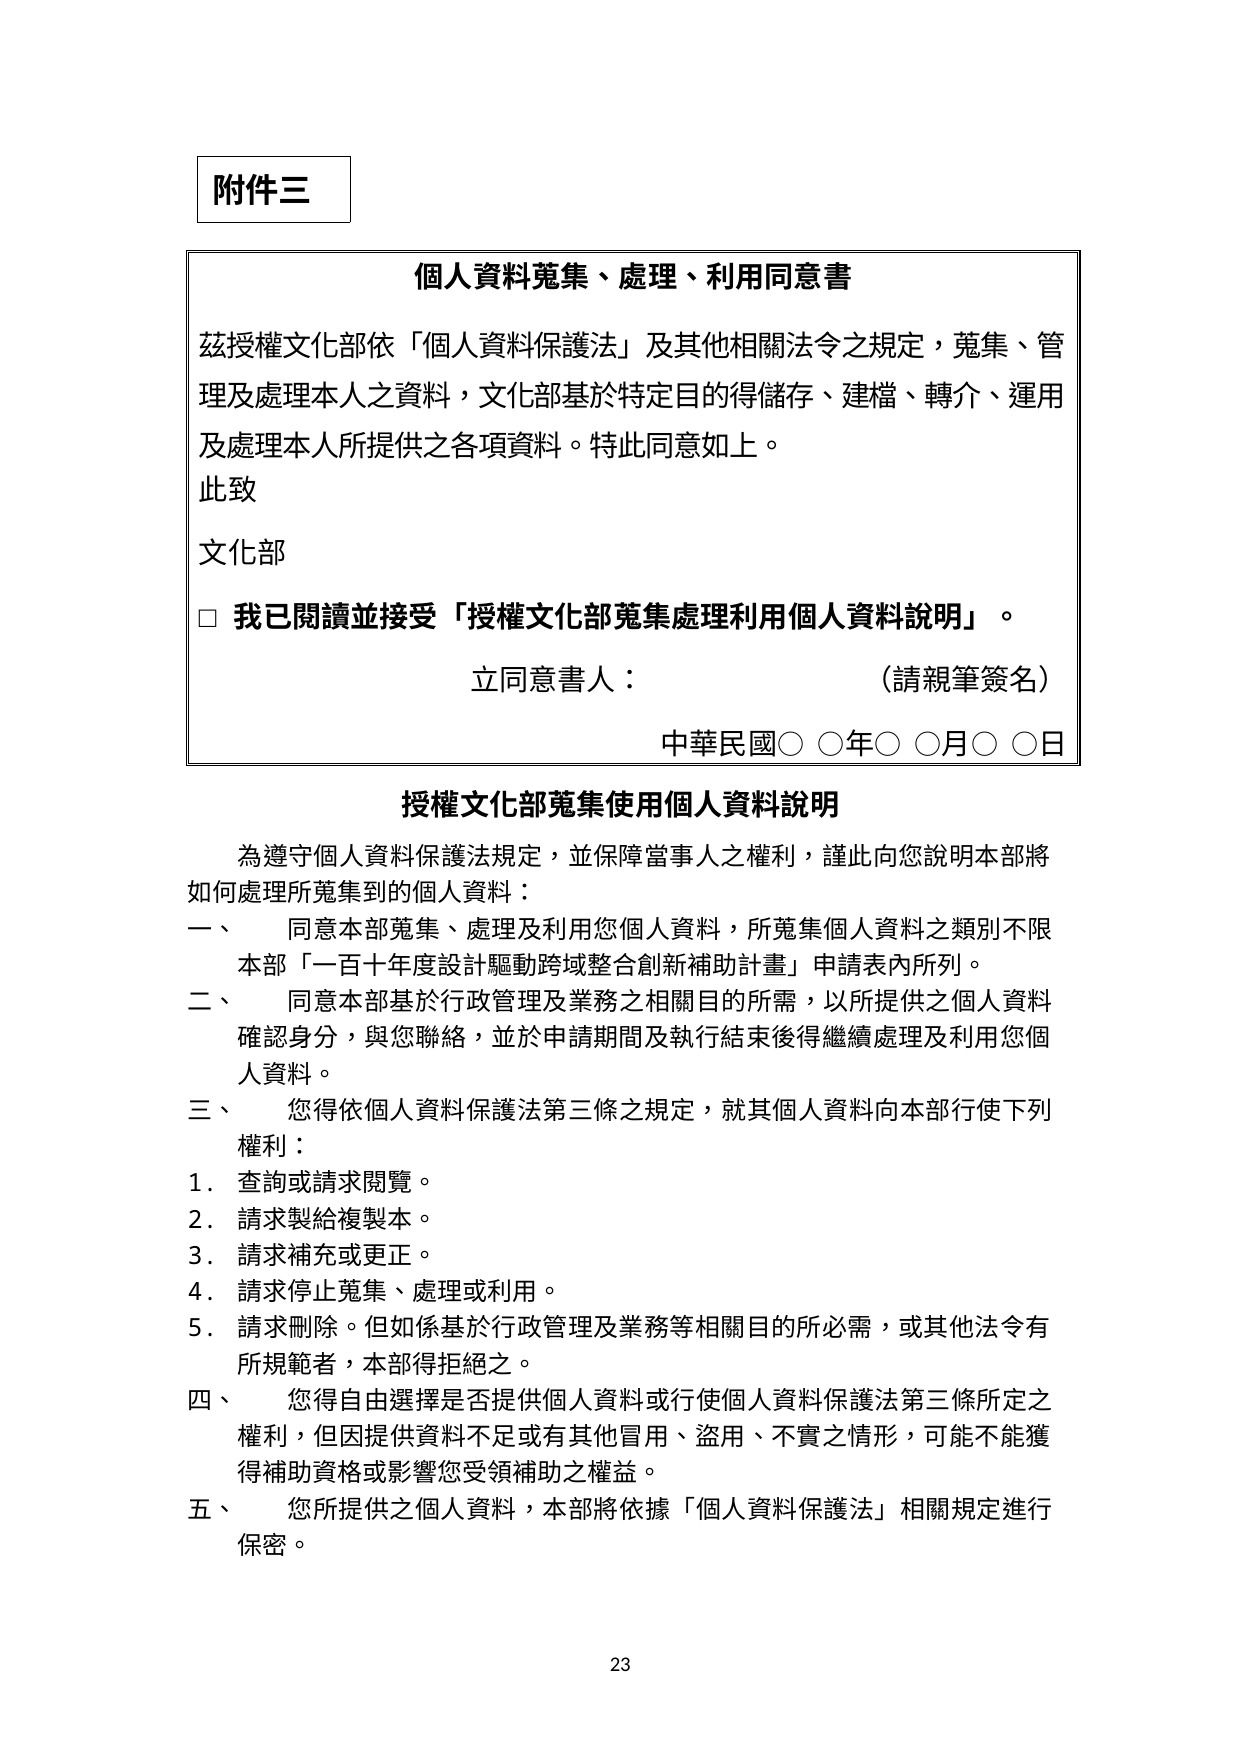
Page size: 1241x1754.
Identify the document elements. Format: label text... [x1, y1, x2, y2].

list 同意本部蒐集、處理及利用您個人資料，所蒐集個人資料之類別不限本部「一百十年度設計驅動跨域整合創新補助計畫」申請表內所列。 [187, 909, 1053, 982]
list 請求補充或更正。 [187, 1235, 1053, 1272]
list 請求停止蒐集、處理或利用。 [187, 1272, 1053, 1308]
list 請求刪除。但如係基於行政管理及業務等相關目的所必需，或其他法令有所規範者，本部得拒絕之。 [187, 1308, 1053, 1380]
list 同意本部基於行政管理及業務之相關目的所需，以所提供之個人資料確認身分，與您聯絡，並於申請期間及執行結束後得繼續處理及利用您個人資料。 [187, 982, 1053, 1090]
list 查詢或請求閱覽。 [187, 1163, 1053, 1199]
table_header 個人資料蒐集、處理、利用同意書 茲授權文化部依「個人資料保護法」及其他相關法令之規定，蒐集、管理及處理本人之資料，文化部基於特定目的得儲存、建檔、轉介、運用及處理本人所提供之各項資料。特此同意如上。 此致 文化部 □ 我已閱讀並接受「授權文化部蒐集處理利用個人資料說明」。 立同意書人： （請親筆簽名） 中華民國○ ○年○ ○月○ ○日 [189, 253, 1077, 763]
text 為遵守個人資料保護法規定，並保障當事人之權利，謹此向您說明本部將如何處理所蒐集到的個人資料： [187, 837, 1053, 909]
list 您得自由選擇是否提供個人資料或行使個人資料保護法第三條所定之權利，但因提供資料不足或有其他冒用、盜用、不實之情形，可能不能獲得補助資格或影響您受領補助之權益。 [187, 1380, 1053, 1489]
text 授權文化部蒐集使用個人資料說明 [187, 778, 1053, 824]
list 您所提供之個人資料，本部將依據「個人資料保護法」相關規定進行保密。 [187, 1489, 1053, 1562]
list 請求製給複製本。 [187, 1199, 1053, 1235]
list 您得依個人資料保護法第三條之規定，就其個人資料向本部行使下列權利： [187, 1090, 1053, 1163]
text 附件三 [212, 163, 335, 212]
